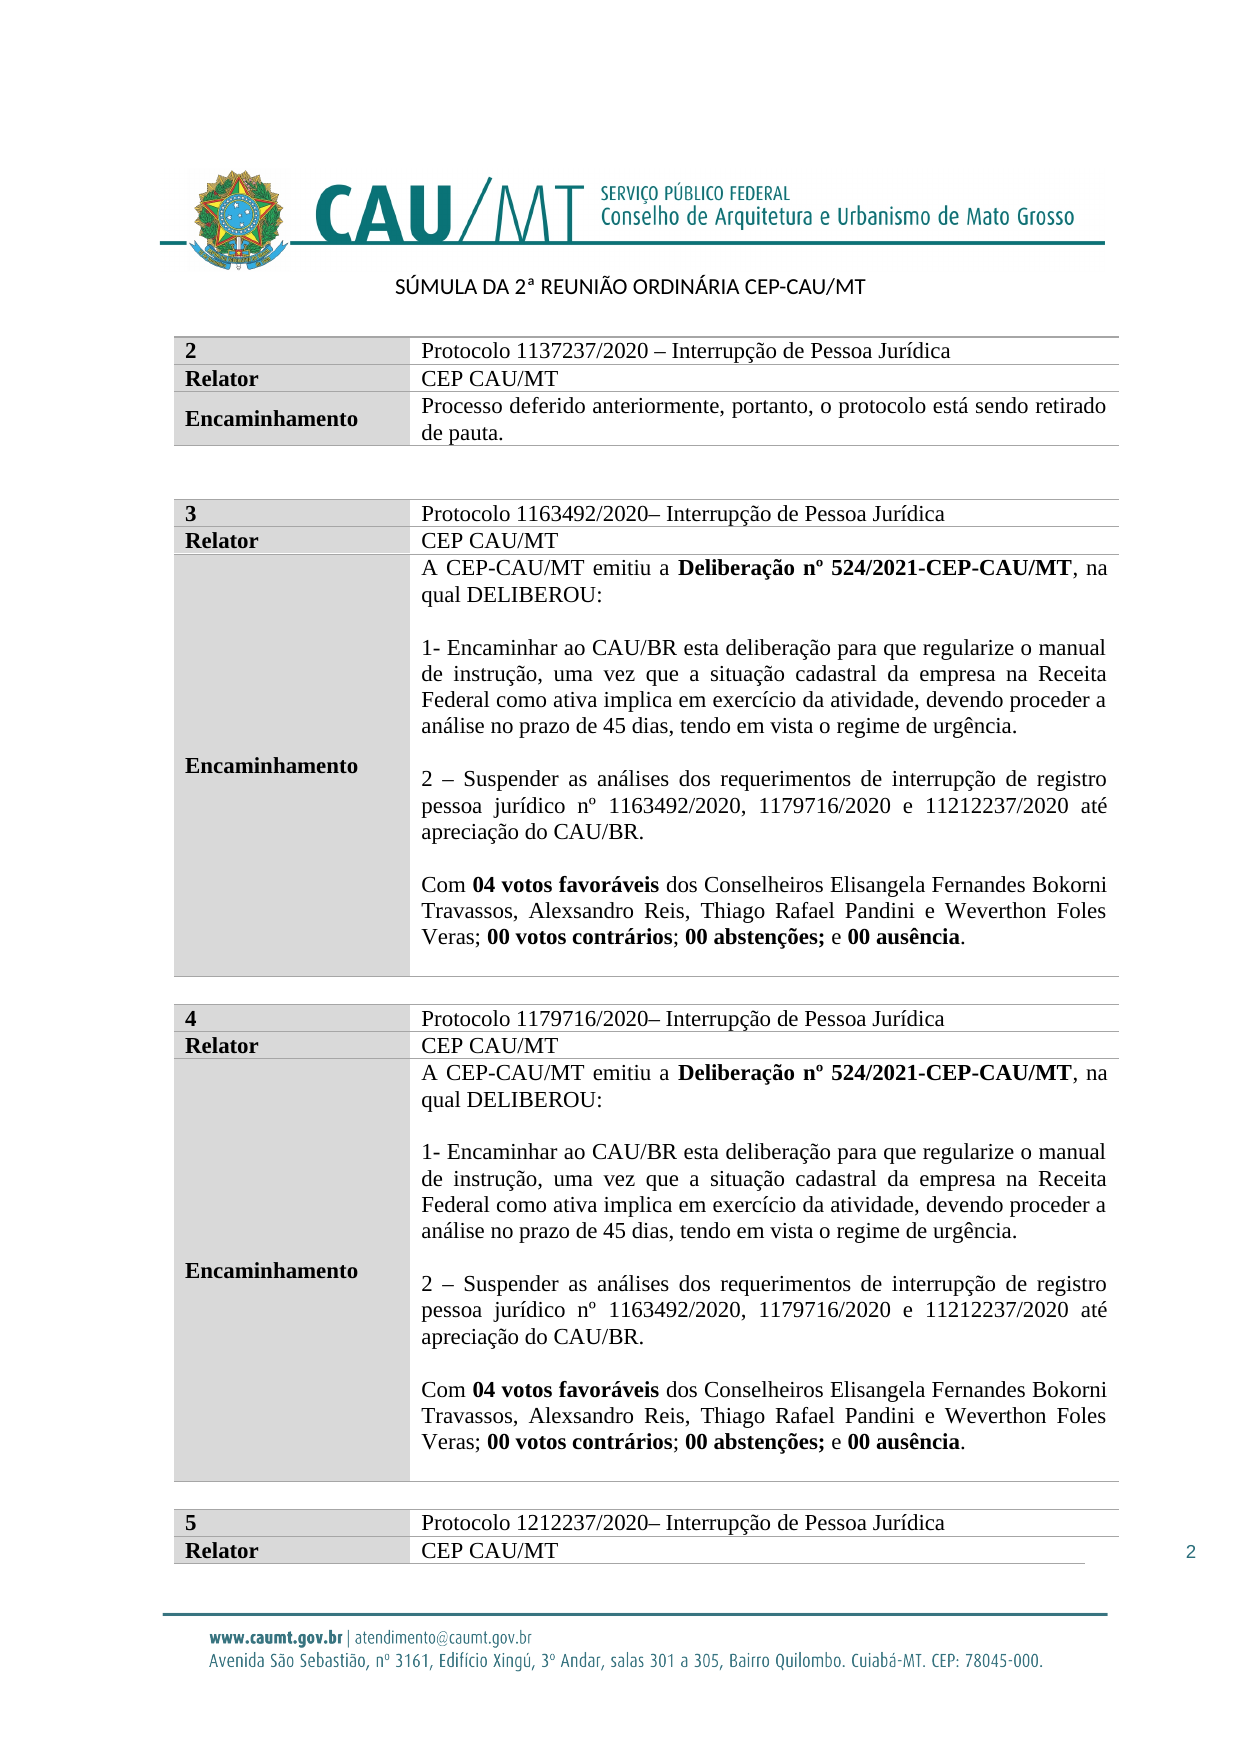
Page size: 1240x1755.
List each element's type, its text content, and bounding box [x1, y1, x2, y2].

table_cell Relator [174, 1032, 410, 1058]
table_header Protocolo 1163492/2020– Interrupção de Pessoa Jurídica [410, 500, 1119, 526]
table_header 5 [174, 1510, 410, 1536]
table_cell Encaminhamento [174, 1059, 410, 1481]
table_cell CEP CAU/MT [410, 365, 1119, 391]
table_header 3 [174, 500, 410, 526]
table_cell Relator [174, 365, 410, 391]
table_header Protocolo 1137237/2020 – Interrupção de Pessoa Jurídica [410, 338, 1119, 364]
table_header Protocolo 1179716/2020– Interrupção de Pessoa Jurídica [410, 1005, 1119, 1031]
table_cell Processo deferido anteriormente, portanto, o protocolo está sendo retirado de pauta. [410, 392, 1119, 445]
table_cell Encaminhamento [174, 555, 410, 976]
table_cell Relator [174, 1537, 410, 1563]
table_cell CEP CAU/MT [410, 1032, 1119, 1058]
table_cell Relator [174, 527, 410, 553]
table_cell CEP CAU/MT [410, 527, 1119, 553]
table_cell A CEP-CAU/MT emitiu a Deliberação nº 524/2021-CEP-CAU/MT, na qual DELIBEROU: 1- Encaminhar ao CAU/BR esta deliberação para que regularize o manual de instrução, uma vez que a situação cadastral da empresa na Receita Federal como ativa implica em exercício da atividade, devendo proceder a análise no prazo de 45 dias, tendo em vista o regime de urgência. 2 – Suspender as análises dos requerimentos de interrupção de registro pessoa jurídico nº 1163492/2020, 1179716/2020 e 11212237/2020 até apreciação do CAU/BR. Com 04 votos favoráveis dos Conselheiros Elisangela Fernandes Bokorni Travassos, Alexsandro Reis, Thiago Rafael Pandini e Weverthon Foles Veras; 00 votos contrários; 00 abstenções; e 00 ausência. [410, 555, 1119, 976]
table_cell A CEP-CAU/MT emitiu a Deliberação nº 524/2021-CEP-CAU/MT, na qual DELIBEROU: 1- Encaminhar ao CAU/BR esta deliberação para que regularize o manual de instrução, uma vez que a situação cadastral da empresa na Receita Federal como ativa implica em exercício da atividade, devendo proceder a análise no prazo de 45 dias, tendo em vista o regime de urgência. 2 – Suspender as análises dos requerimentos de interrupção de registro pessoa jurídico nº 1163492/2020, 1179716/2020 e 11212237/2020 até apreciação do CAU/BR. Com 04 votos favoráveis dos Conselheiros Elisangela Fernandes Bokorni Travassos, Alexsandro Reis, Thiago Rafael Pandini e Weverthon Foles Veras; 00 votos contrários; 00 abstenções; e 00 ausência. [410, 1059, 1119, 1481]
table_cell Encaminhamento [174, 392, 410, 445]
table_header Protocolo 1212237/2020– Interrupção de Pessoa Jurídica [410, 1510, 1119, 1536]
table_cell CEP CAU/MT [410, 1537, 1119, 1563]
table_header 2 [174, 338, 410, 364]
table_header 4 [174, 1005, 410, 1031]
